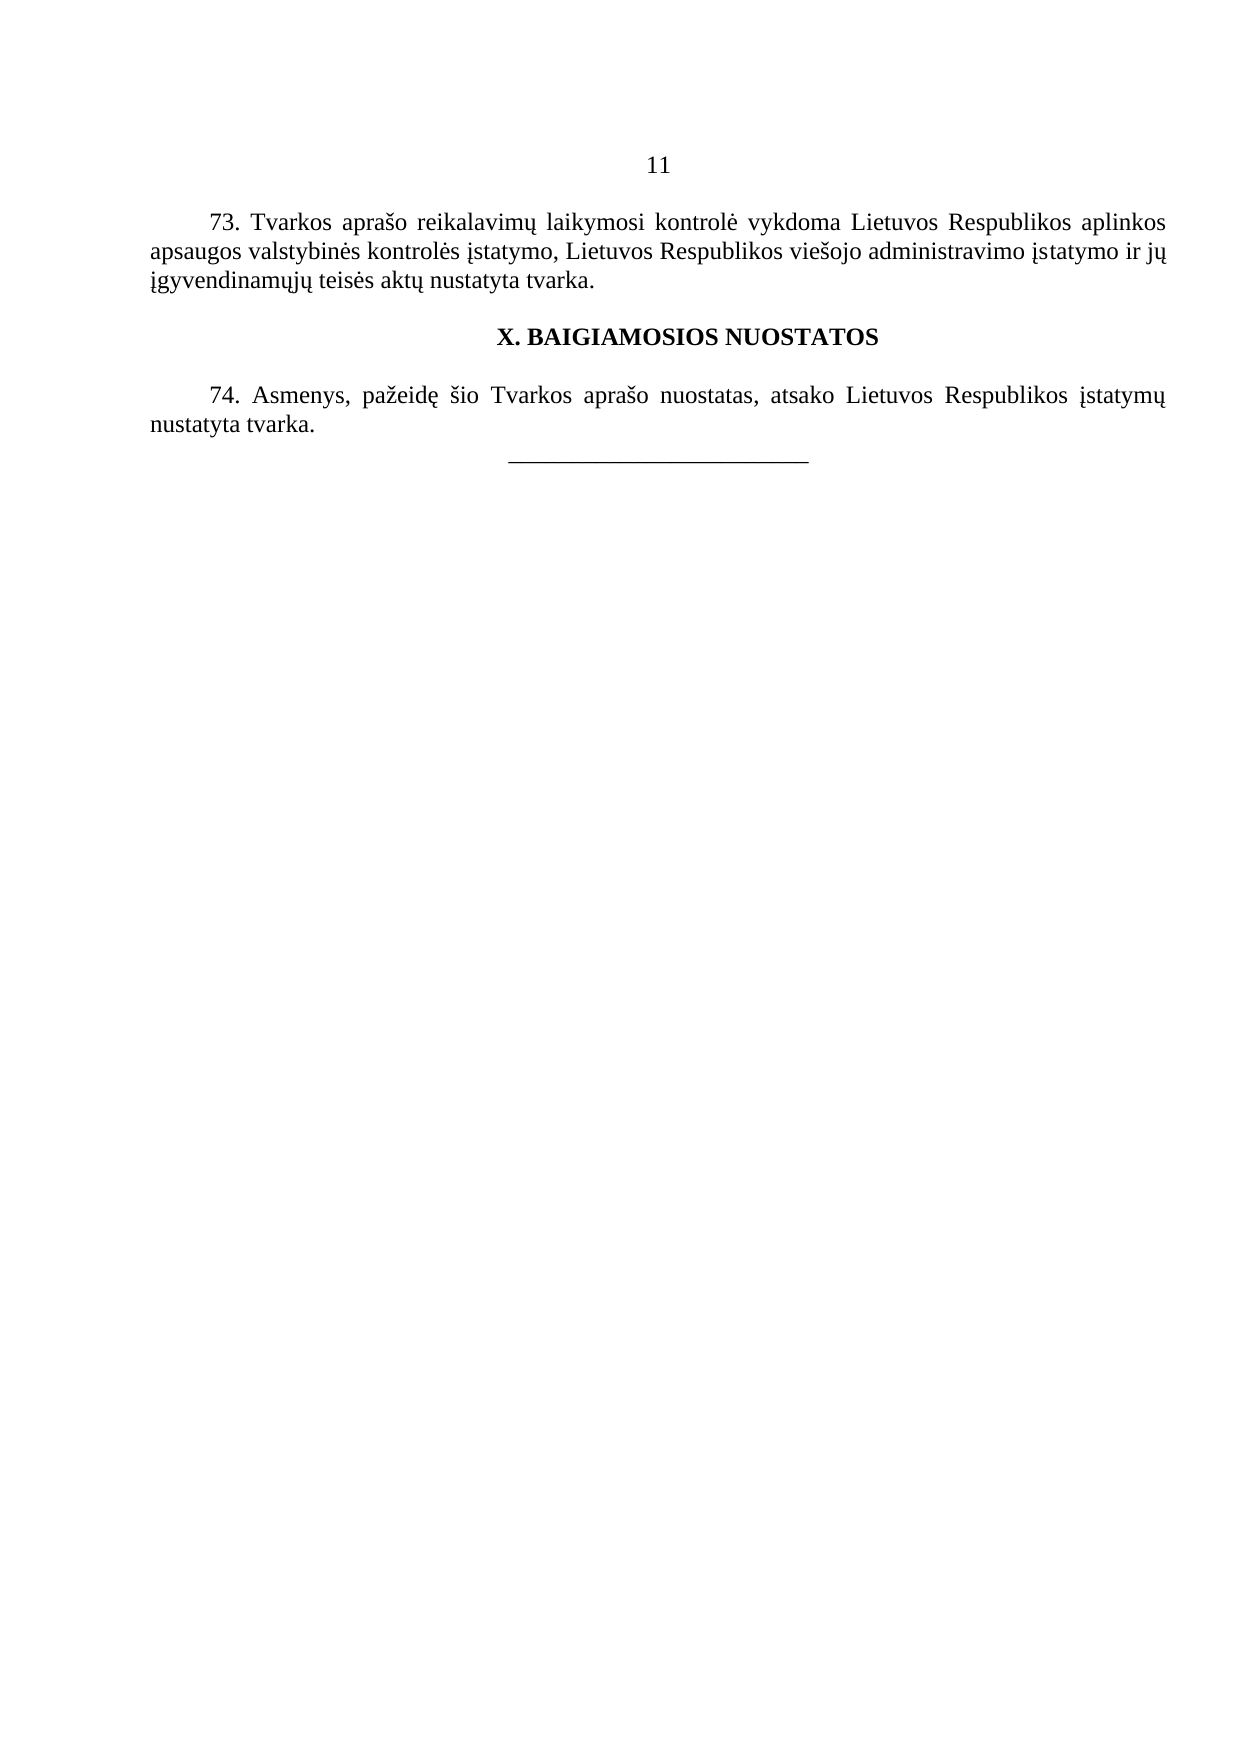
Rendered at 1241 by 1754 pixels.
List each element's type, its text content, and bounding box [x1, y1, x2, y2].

text X. BAIGIAMOSIOS NUOSTATOS [150, 322, 1167, 351]
text 73. Tvarkos aprašo reikalavimų laikymosi kontrolė vykdoma Lietuvos Respublikos aplinkos apsaugos valstybinės kontrolės įstatymo, Lietuvos Respublikos viešojo administravimo įstatymo ir jų įgyvendinamųjų teisės aktų nustatyta tvarka. [150, 207, 1167, 294]
text ________________________ [150, 437, 1167, 466]
text 74. Asmenys, pažeidę šio Tvarkos aprašo nuostatas, atsako Lietuvos Respublikos įstatymų nustatyta tvarka. [150, 380, 1167, 437]
